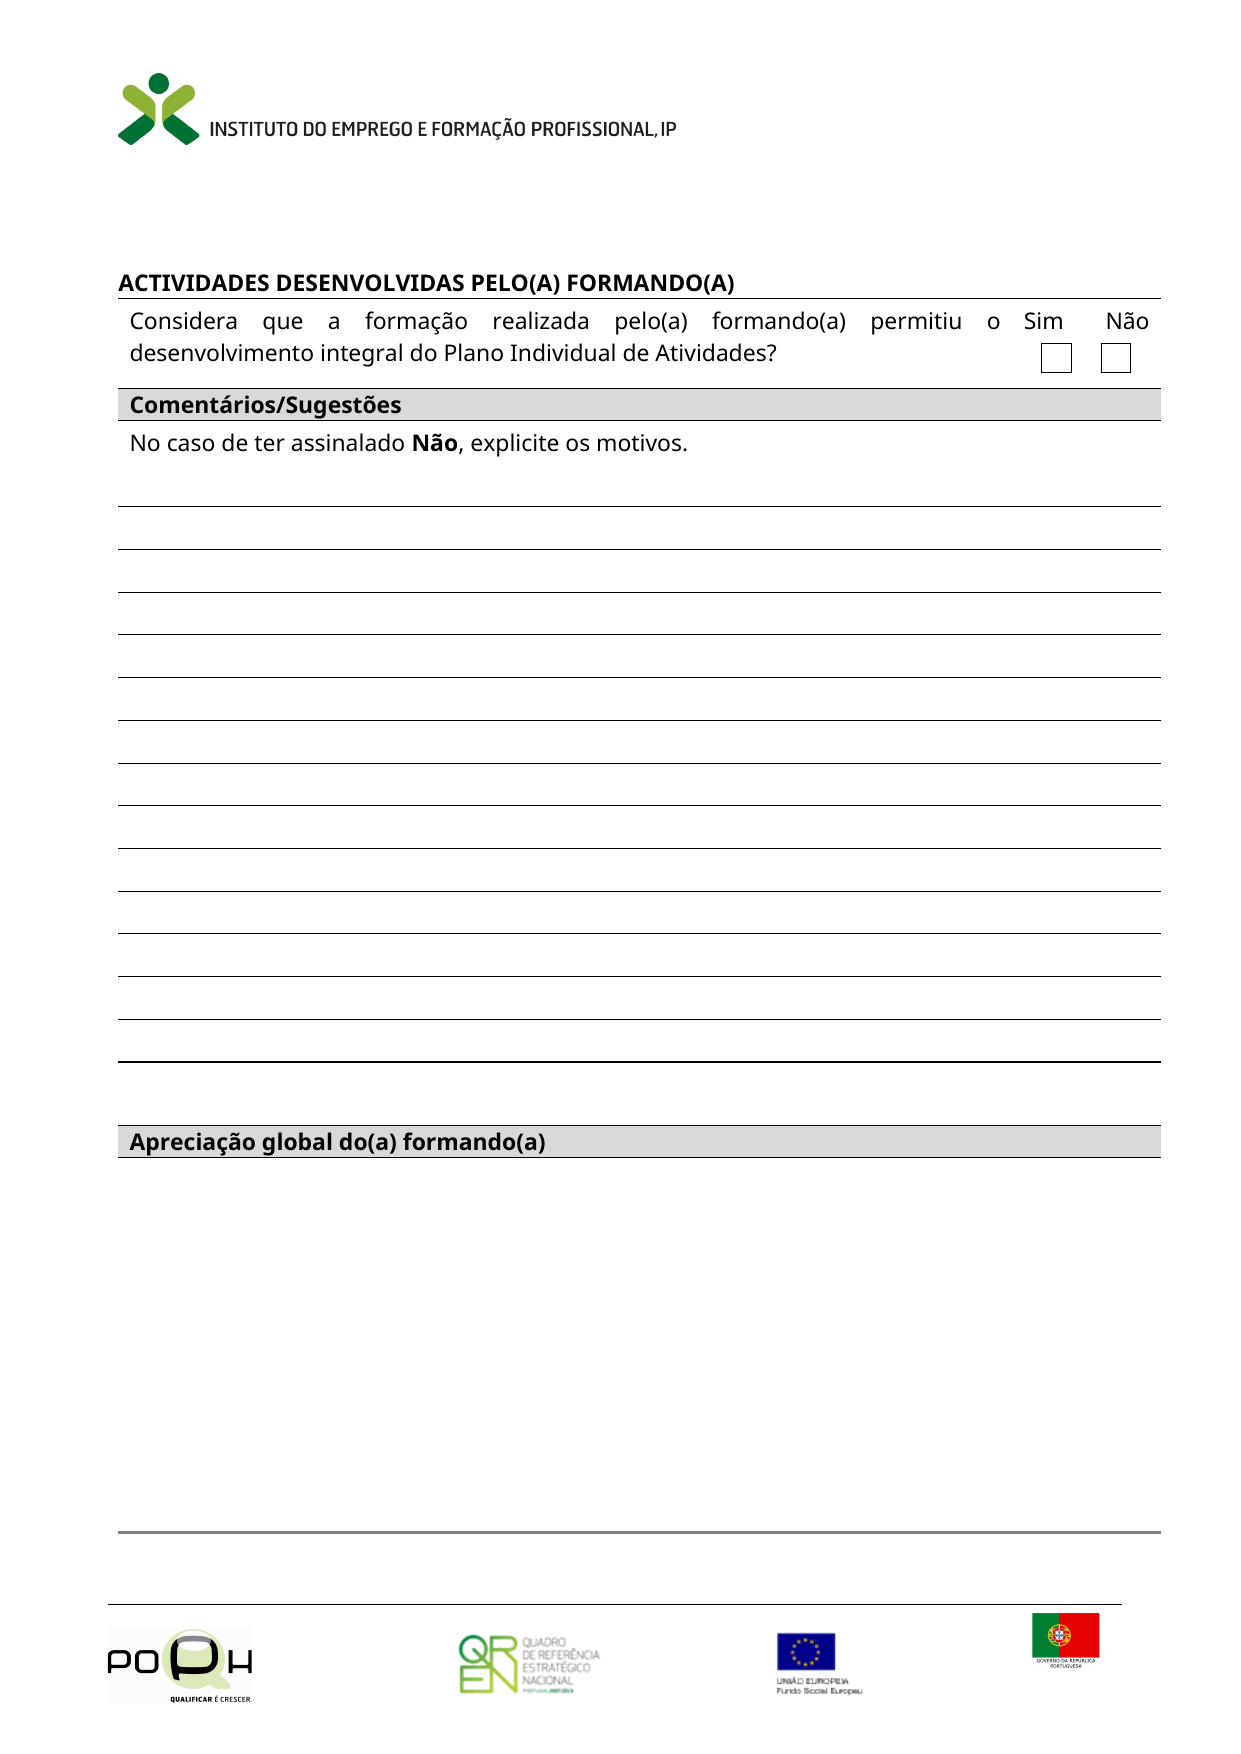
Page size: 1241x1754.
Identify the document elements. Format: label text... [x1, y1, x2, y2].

table_cell [1042, 344, 1071, 372]
table_cell [1012, 343, 1041, 372]
table_cell [118, 764, 1161, 805]
table_cell [118, 678, 1161, 720]
table_cell [118, 934, 1161, 976]
table_cell [118, 806, 1161, 848]
table_cell No caso de ter assinalado Não, explicite os motivos. [118, 421, 1161, 464]
table_cell [118, 465, 1161, 506]
table_cell [118, 507, 1161, 549]
table_cell [1102, 344, 1130, 372]
table_cell [1131, 343, 1161, 372]
table_cell Comentários/Sugestões [118, 389, 1161, 420]
text ACTIVIDADES DESENVOLVIDAS PELO(A) FORMANDO(A) [118, 267, 1122, 298]
table_cell [118, 849, 1161, 891]
table_header Considera que a formação realizada pelo(a) formando(a) permitiu o desenvolvimento integral do Plano Individual de Atividades? [118, 299, 1012, 372]
table_cell [118, 1020, 1161, 1061]
table_cell [118, 550, 1161, 592]
table_cell [118, 635, 1161, 677]
table_cell [118, 1158, 1161, 1531]
table_cell [118, 892, 1161, 933]
table_cell [1072, 343, 1101, 372]
table_cell [118, 372, 1161, 387]
table_cell [118, 977, 1161, 1019]
table_header Apreciação global do(a) formando(a) [118, 1126, 1161, 1157]
table_cell [118, 721, 1161, 762]
table_header Sim Não [1012, 299, 1161, 343]
table_cell [118, 593, 1161, 634]
